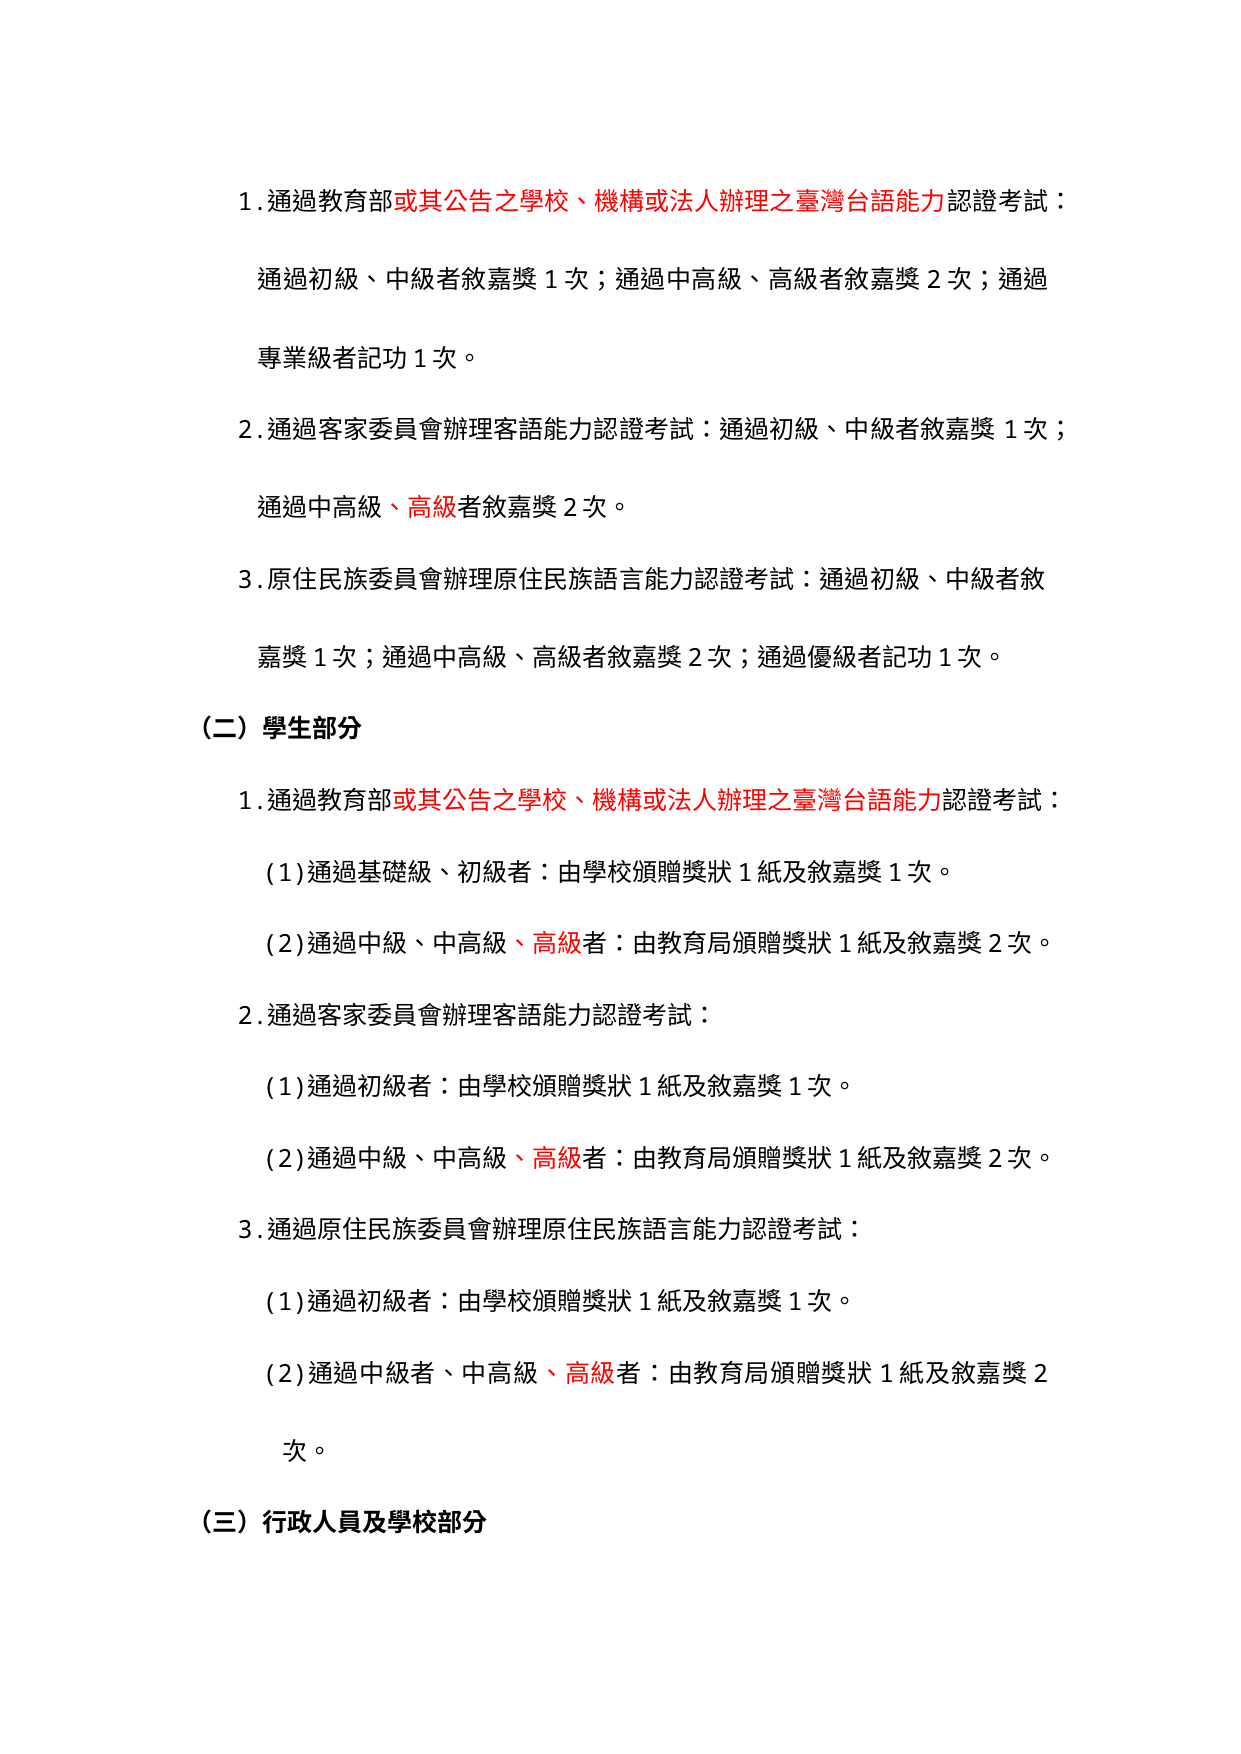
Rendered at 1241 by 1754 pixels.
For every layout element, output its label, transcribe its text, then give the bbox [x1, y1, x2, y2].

text (1)通過初級者：由學校頒贈獎狀1紙及敘嘉獎1次。 [262, 1258, 1048, 1320]
text （三）行政人員及學校部分 [187, 1479, 1048, 1542]
text (2)通過中級、中高級、高級者：由教育局頒贈獎狀1紙及敘嘉獎2次。 [262, 900, 1048, 963]
text 2.通過客家委員會辦理客語能力認證考試：通過初級、中級者敘嘉獎1次；通過中高級、高級者敘嘉獎2次。 [237, 386, 1048, 527]
text 3.通過原住民族委員會辦理原住民族語言能力認證考試： [237, 1186, 1048, 1249]
text 1.通過教育部或其公告之學校、機構或法人辦理之臺灣台語能力認證考試： [237, 757, 1048, 819]
text (1)通過基礎級、初級者：由學校頒贈獎狀1紙及敘嘉獎1次。 [262, 828, 1048, 891]
text 2.通過客家委員會辦理客語能力認證考試： [237, 972, 1048, 1034]
text (1)通過初級者：由學校頒贈獎狀1紙及敘嘉獎1次。 [262, 1043, 1048, 1106]
text 1.通過教育部或其公告之學校、機構或法人辦理之臺灣台語能力認證考試：通過初級、中級者敘嘉獎1次；通過中高級、高級者敘嘉獎2次；通過專業級者記功1次。 [237, 158, 1048, 377]
text (2)通過中級者、中高級、高級者：由教育局頒贈獎狀1紙及敘嘉獎2次。 [262, 1329, 1048, 1470]
text (2)通過中級、中高級、高級者：由教育局頒贈獎狀1紙及敘嘉獎2次。 [262, 1115, 1048, 1177]
text （二）學生部分 [187, 685, 1048, 748]
text 3.原住民族委員會辦理原住民族語言能力認證考試：通過初級、中級者敘嘉獎1次；通過中高級、高級者敘嘉獎2次；通過優級者記功1次。 [237, 536, 1048, 676]
